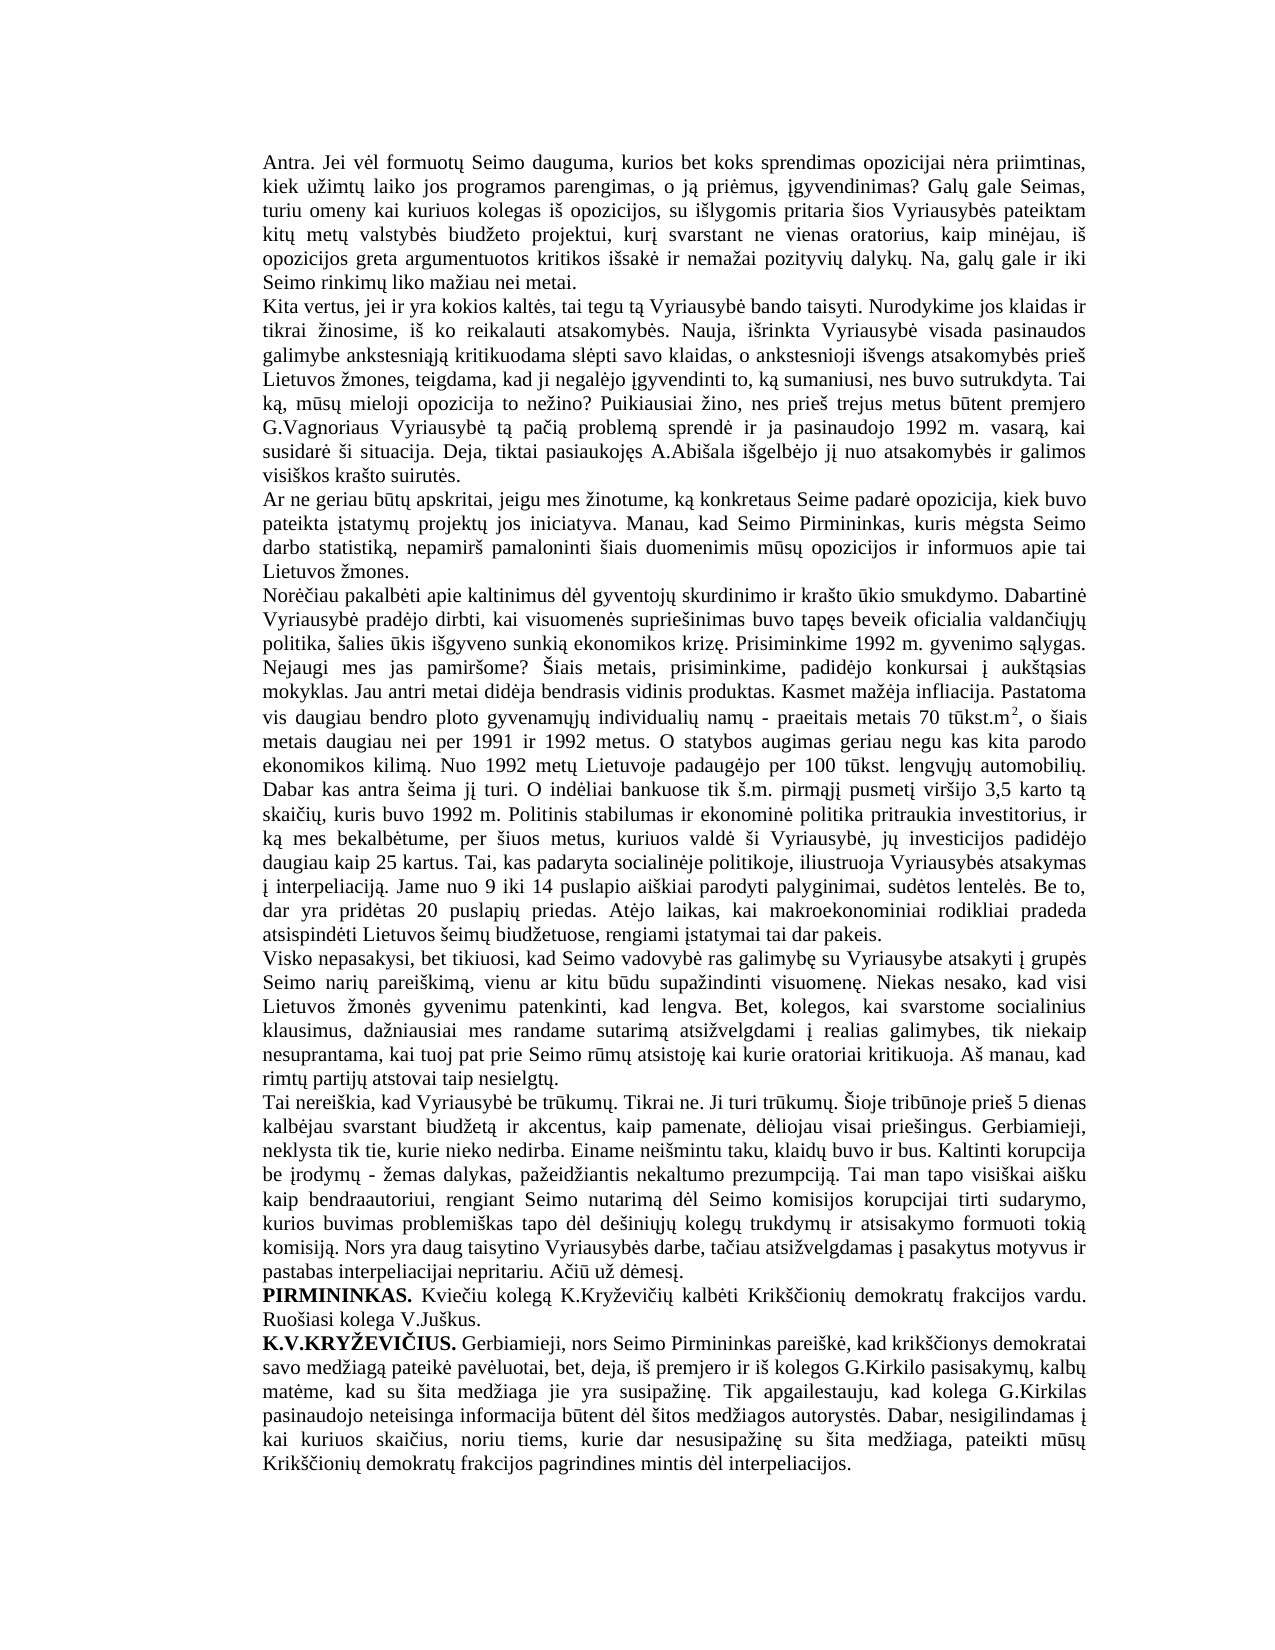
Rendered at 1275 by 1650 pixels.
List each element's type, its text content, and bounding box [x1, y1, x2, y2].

text Antra. Jei vėl formuotų Seimo dauguma, kurios bet koks sprendimas opozicijai nėra priimtinas, kiek užimtų laiko jos programos parengimas, o ją priėmus, įgyvendinimas? Galų gale Seimas, turiu omeny kai kuriuos kolegas iš opozicijos, su išlygomis pritaria šios Vyriausybės pateiktam kitų metų valstybės biudžeto projektui, kurį svarstant ne vienas oratorius, kaip minėjau, iš opozicijos greta argumentuotos kritikos išsakė ir nemažai pozityvių dalykų. Na, galų gale ir iki Seimo rinkimų liko mažiau nei metai. [262, 150, 1087, 294]
text K.V.KRYŽEVIČIUS. Gerbiamieji, nors Seimo Pirmininkas pareiškė, kad krikščionys demokratai savo medžiagą pateikė pavėluotai, bet, deja, iš premjero ir iš kolegos G.Kirkilo pasisakymų, kalbų matėme, kad su šita medžiaga jie yra susipažinę. Tik apgailestauju, kad kolega G.Kirkilas pasinaudojo neteisinga informacija būtent dėl šitos medžiagos autorystės. Dabar, nesigilindamas į kai kuriuos skaičius, noriu tiems, kurie dar nesusipažinę su šita medžiaga, pateikti mūsų Krikščionių demokratų frakcijos pagrindines mintis dėl interpeliacijos. [262, 1331, 1087, 1475]
text PIRMININKAS. Kviečiu kolegą K.Kryževičių kalbėti Krikščionių demokratų frakcijos vardu. Ruošiasi kolega V.Juškus. [262, 1283, 1087, 1331]
text Ar ne geriau būtų apskritai, jeigu mes žinotume, ką konkretaus Seime padarė opozicija, kiek buvo pateikta įstatymų projektų jos iniciatyva. Manau, kad Seimo Pirmininkas, kuris mėgsta Seimo darbo statistiką, nepamirš pamaloninti šiais duomenimis mūsų opozicijos ir informuos apie tai Lietuvos žmones. [262, 487, 1087, 583]
text Visko nepasakysi, bet tikiuosi, kad Seimo vadovybė ras galimybę su Vyriausybe atsakyti į grupės Seimo narių pareiškimą, vienu ar kitu būdu supažindinti visuomenę. Niekas nesako, kad visi Lietuvos žmonės gyvenimu patenkinti, kad lengva. Bet, kolegos, kai svarstome socialinius klausimus, dažniausiai mes randame sutarimą atsižvelgdami į realias galimybes, tik niekaip nesuprantama, kai tuoj pat prie Seimo rūmų atsistoję kai kurie oratoriai kritikuoja. Aš manau, kad rimtų partijų atstovai taip nesielgtų. [262, 946, 1087, 1090]
text Tai nereiškia, kad Vyriausybė be trūkumų. Tikrai ne. Ji turi trūkumų. Šioje tribūnoje prieš 5 dienas kalbėjau svarstant biudžetą ir akcentus, kaip pamenate, dėliojau visai priešingus. Gerbiamieji, neklysta tik tie, kurie nieko nedirba. Einame neišmintu taku, klaidų buvo ir bus. Kaltinti korupcija be įrodymų - žemas dalykas, pažeidžiantis nekaltumo prezumpciją. Tai man tapo visiškai aišku kaip bendraautoriui, rengiant Seimo nutarimą dėl Seimo komisijos korupcijai tirti sudarymo, kurios buvimas problemiškas tapo dėl dešiniųjų kolegų trukdymų ir atsisakymo formuoti tokią komisiją. Nors yra daug taisytino Vyriausybės darbe, tačiau atsižvelgdamas į pasakytus motyvus ir pastabas interpeliacijai nepritariu. Ačiū už dėmesį. [262, 1090, 1087, 1283]
text Norėčiau pakalbėti apie kaltinimus dėl gyventojų skurdinimo ir krašto ūkio smukdymo. Dabartinė Vyriausybė pradėjo dirbti, kai visuomenės supriešinimas buvo tapęs beveik oficialia valdančiųjų politika, šalies ūkis išgyveno sunkią ekonomikos krizę. Prisiminkime 1992 m. gyvenimo sąlygas. Nejaugi mes jas pamiršome? Šiais metais, prisiminkime, padidėjo konkursai į aukštąsias mokyklas. Jau antri metai didėja bendrasis vidinis produktas. Kasmet mažėja infliacija. Pastatoma vis daugiau bendro ploto gyvenamųjų individualių namų - praeitais metais 70 tūkst.m2, o šiais metais daugiau nei per 1991 ir 1992 metus. O statybos augimas geriau negu kas kita parodo ekonomikos kilimą. Nuo 1992 metų Lietuvoje padaugėjo per 100 tūkst. lengvųjų automobilių. Dabar kas antra šeima jį turi. O indėliai bankuose tik š.m. pirmąjį pusmetį viršijo 3,5 karto tą skaičių, kuris buvo 1992 m. Politinis stabilumas ir ekonominė politika pritraukia investitorius, ir ką mes bekalbėtume, per šiuos metus, kuriuos valdė ši Vyriausybė, jų investicijos padidėjo daugiau kaip 25 kartus. Tai, kas padaryta socialinėje politikoje, iliustruoja Vyriausybės atsakymas į interpeliaciją. Jame nuo 9 iki 14 puslapio aiškiai parodyti palyginimai, sudėtos lentelės. Be to, dar yra pridėtas 20 puslapių priedas. Atėjo laikas, kai makroekonominiai rodikliai pradeda atsispindėti Lietuvos šeimų biudžetuose, rengiami įstatymai tai dar pakeis. [262, 583, 1087, 946]
text Kita vertus, jei ir yra kokios kaltės, tai tegu tą Vyriausybė bando taisyti. Nurodykime jos klaidas ir tikrai žinosime, iš ko reikalauti atsakomybės. Nauja, išrinkta Vyriausybė visada pasinaudos galimybe ankstesniąją kritikuodama slėpti savo klaidas, o ankstesnioji išvengs atsakomybės prieš Lietuvos žmones, teigdama, kad ji negalėjo įgyvendinti to, ką sumaniusi, nes buvo sutrukdyta. Tai ką, mūsų mieloji opozicija to nežino? Puikiausiai žino, nes prieš trejus metus būtent premjero G.Vagnoriaus Vyriausybė tą pačią problemą sprendė ir ja pasinaudojo 1992 m. vasarą, kai susidarė ši situacija. Deja, tiktai pasiaukojęs A.Abišala išgelbėjo jį nuo atsakomybės ir galimos visiškos krašto suirutės. [262, 294, 1087, 487]
